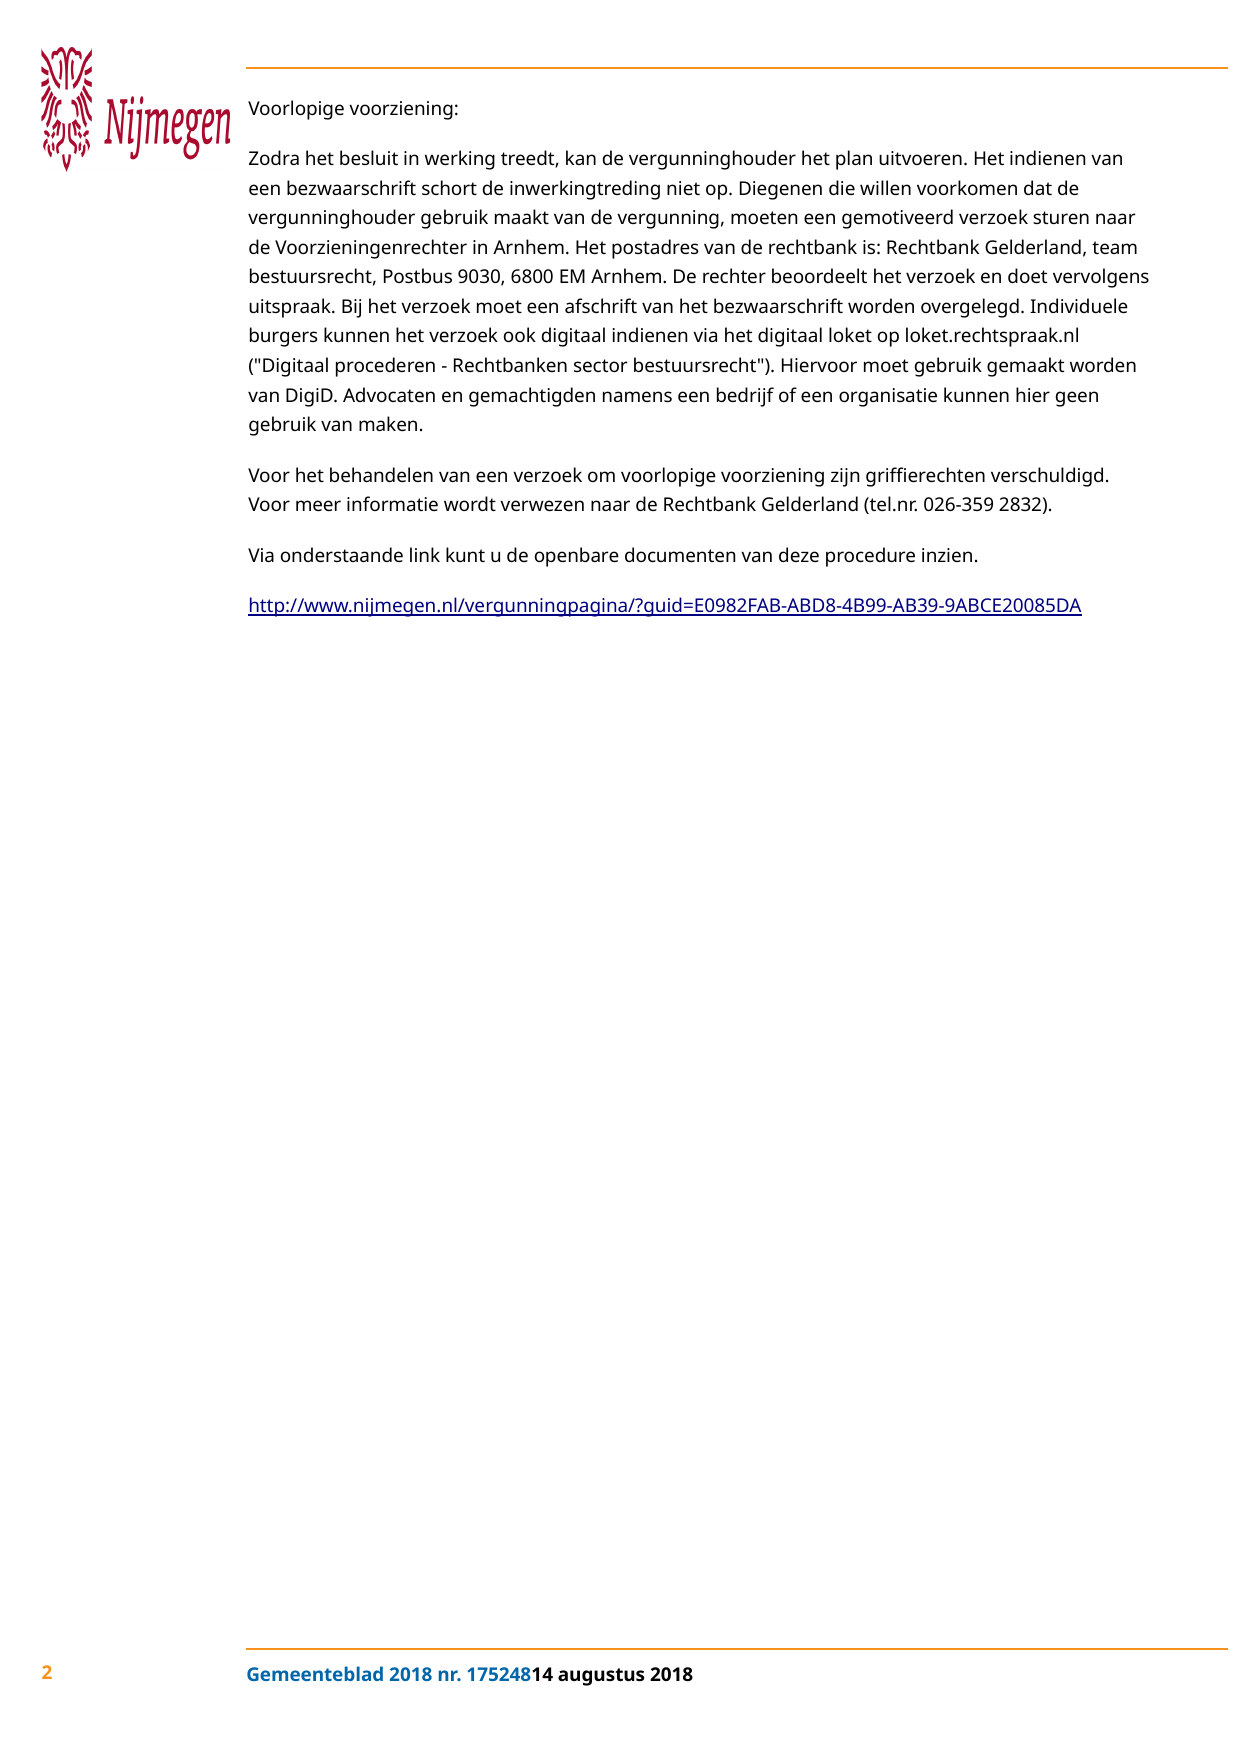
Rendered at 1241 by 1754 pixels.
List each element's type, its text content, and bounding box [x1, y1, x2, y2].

text Voor het behandelen van een verzoek om voorlopige voorziening zijn griffierechten verschuldigd. Voor meer informatie wordt verwezen naar de Rechtbank Gelderland (tel.nr. 026-359 2832). [248, 462, 1152, 517]
picture [41, 47, 231, 172]
text Via onderstaande link kunt u de openbare documenten van deze procedure inzien. [248, 542, 1152, 568]
text Zodra het besluit in werking treedt, kan de vergunninghouder het plan uitvoeren. Het indienen van een bezwaarschrift schort de inwerkingtreding niet op. Diegenen die willen voorkomen dat de vergunninghouder gebruik maakt van de vergunning, moeten een gemotiveerd verzoek sturen naar de Voorzieningenrechter in Arnhem. Het postadres van de rechtbank is: Rechtbank Gelderland, team bestuursrecht, Postbus 9030, 6800 EM Arnhem. De rechter beoordeelt het verzoek en doet vervolgens uitspraak. Bij het verzoek moet een afschrift van het bezwaarschrift worden overgelegd. Individuele burgers kunnen het verzoek ook digitaal indienen via het digitaal loket op loket.rechtspraak.nl ("Digitaal procederen - Rechtbanken sector bestuursrecht"). Hiervoor moet gebruik gemaakt worden van DigiD. Advocaten en gemachtigden namens een bedrijf of een organisatie kunnen hier geen gebruik van maken. [248, 145, 1152, 437]
text http://www.nijmegen.nl/vergunningpagina/?guid=E0982FAB-ABD8-4B99-AB39-9ABCE20085DA [248, 592, 1152, 618]
text Voorlopige voorziening: [248, 95, 1152, 121]
